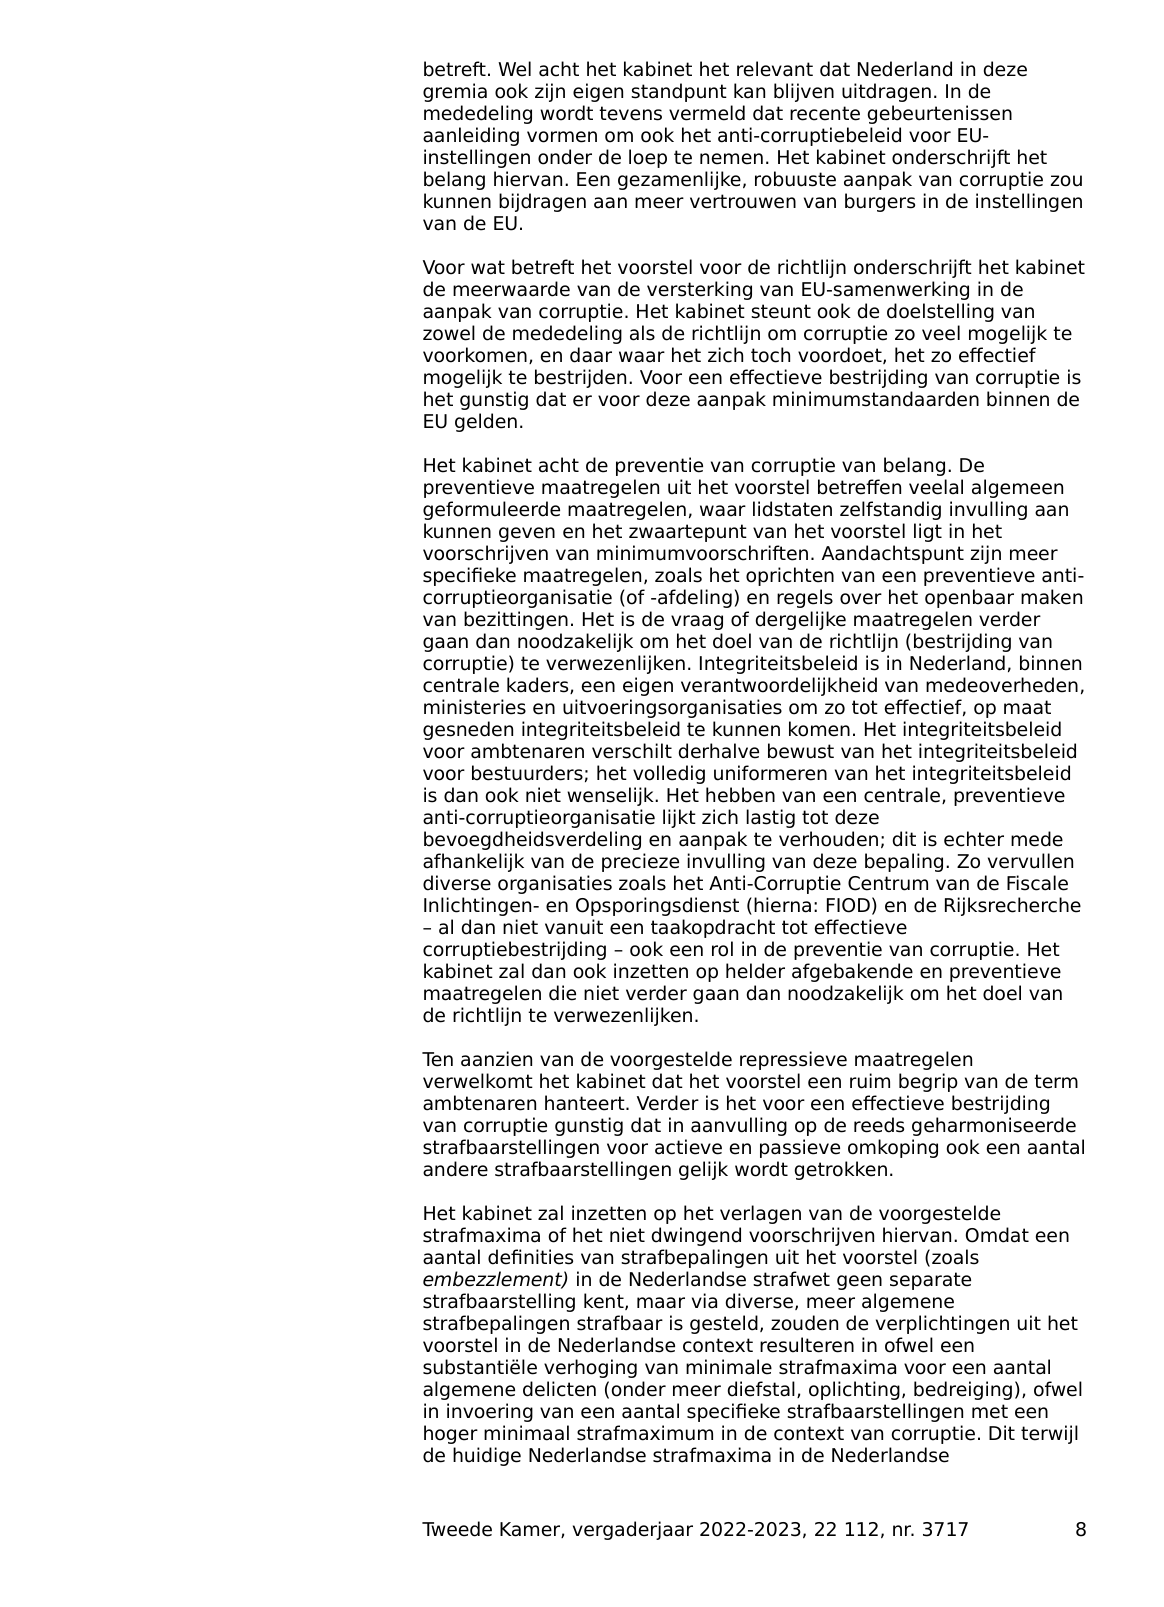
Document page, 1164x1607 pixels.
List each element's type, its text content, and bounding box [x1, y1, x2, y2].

text Het kabinet zal inzetten op het verlagen van de voorgestelde strafmaxima of het niet dwingend voorschrijven hiervan. Omdat een aantal definities van strafbepalingen uit het voorstel (zoals embezzlement) in de Nederlandse strafwet geen separate strafbaarstelling kent, maar via diverse, meer algemene strafbepalingen strafbaar is gesteld, zouden de verplichtingen uit het voorstel in de Nederlandse context resulteren in ofwel een substantiële verhoging van minimale strafmaxima voor een aantal algemene delicten (onder meer diefstal, oplichting, bedreiging), ofwel in invoering van een aantal specifieke strafbaarstellingen met een hoger minimaal strafmaximum in de context van corruptie. Dit terwijl de huidige Nederlandse strafmaxima in de Nederlandse [422, 1203, 1087, 1467]
text betreft. Wel acht het kabinet het relevant dat Nederland in deze gremia ook zijn eigen standpunt kan blijven uitdragen. In de mededeling wordt tevens vermeld dat recente gebeurtenissen aanleiding vormen om ook het anti-corruptiebeleid voor EU-instellingen onder de loep te nemen. Het kabinet onderschrijft het belang hiervan. Een gezamenlijke, robuuste aanpak van corruptie zou kunnen bijdragen aan meer vertrouwen van burgers in de instellingen van de EU. [422, 59, 1087, 235]
text Het kabinet acht de preventie van corruptie van belang. De preventieve maatregelen uit het voorstel betreffen veelal algemeen geformuleerde maatregelen, waar lidstaten zelfstandig invulling aan kunnen geven en het zwaartepunt van het voorstel ligt in het voorschrijven van minimumvoorschriften. Aandachtspunt zijn meer specifieke maatregelen, zoals het oprichten van een preventieve anti-corruptieorganisatie (of -afdeling) en regels over het openbaar maken van bezittingen. Het is de vraag of dergelijke maatregelen verder gaan dan noodzakelijk om het doel van de richtlijn (bestrijding van corruptie) te verwezenlijken. Integriteitsbeleid is in Nederland, binnen centrale kaders, een eigen verantwoordelijkheid van medeoverheden, ministeries en uitvoeringsorganisaties om zo tot effectief, op maat gesneden integriteitsbeleid te kunnen komen. Het integriteitsbeleid voor ambtenaren verschilt derhalve bewust van het integriteitsbeleid voor bestuurders; het volledig uniformeren van het integriteitsbeleid is dan ook niet wenselijk. Het hebben van een centrale, preventieve anti-corruptieorganisatie lijkt zich lastig tot deze bevoegdheidsverdeling en aanpak te verhouden; dit is echter mede afhankelijk van de precieze invulling van deze bepaling. Zo vervullen diverse organisaties zoals het Anti-Corruptie Centrum van de Fiscale Inlichtingen- en Opsporingsdienst (hierna: FIOD) en de Rijksrecherche – al dan niet vanuit een taakopdracht tot effectieve corruptiebestrijding – ook een rol in de preventie van corruptie. Het kabinet zal dan ook inzetten op helder afgebakende en preventieve maatregelen die niet verder gaan dan noodzakelijk om het doel van de richtlijn te verwezenlijken. [422, 455, 1087, 1027]
text Ten aanzien van de voorgestelde repressieve maatregelen verwelkomt het kabinet dat het voorstel een ruim begrip van de term ambtenaren hanteert. Verder is het voor een effectieve bestrijding van corruptie gunstig dat in aanvulling op de reeds geharmoniseerde strafbaarstellingen voor actieve en passieve omkoping ook een aantal andere strafbaarstellingen gelijk wordt getrokken. [422, 1049, 1087, 1181]
text Voor wat betreft het voorstel voor de richtlijn onderschrijft het kabinet de meerwaarde van de versterking van EU-samenwerking in de aanpak van corruptie. Het kabinet steunt ook de doelstelling van zowel de mededeling als de richtlijn om corruptie zo veel mogelijk te voorkomen, en daar waar het zich toch voordoet, het zo effectief mogelijk te bestrijden. Voor een effectieve bestrijding van corruptie is het gunstig dat er voor deze aanpak minimumstandaarden binnen de EU gelden. [422, 257, 1087, 433]
